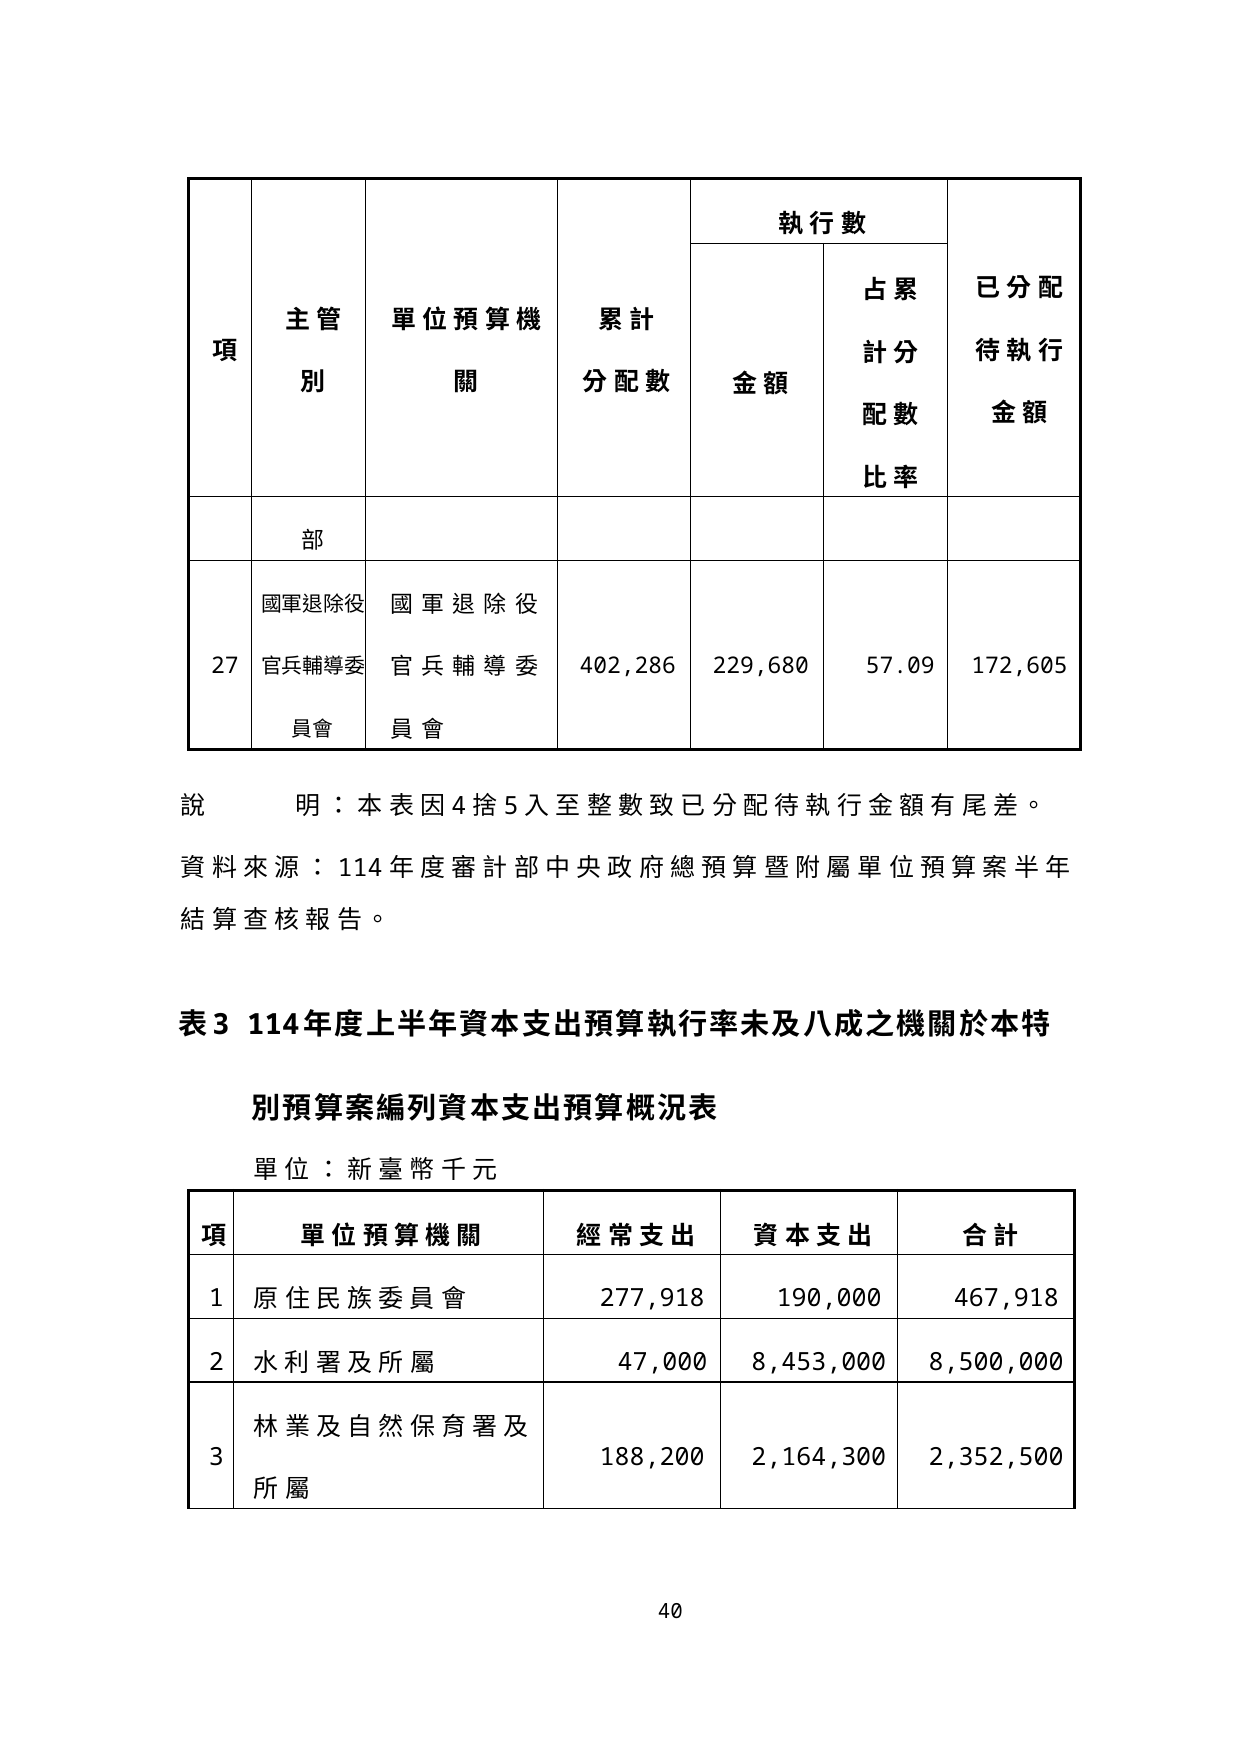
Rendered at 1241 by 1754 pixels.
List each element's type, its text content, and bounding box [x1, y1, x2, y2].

table_cell 47,000 [544, 1319, 720, 1381]
table_cell 57.09 [824, 561, 947, 748]
table_cell 467,918 [898, 1255, 1073, 1318]
table_cell 金額 [691, 244, 823, 496]
text 資料來源：114年度審計部中央政府總預算暨附屬單位預算案半年結算查核報告。 [177, 814, 1078, 939]
table_cell 國軍退除役官兵輔導委員會 [252, 561, 365, 748]
table_cell 229,680 [691, 561, 823, 748]
table_header 累計 分配數 [558, 180, 690, 496]
text 說 明：本表因4捨5入至整數致已分配待執行金額有尾差。 [177, 751, 1063, 814]
table_header 經常支出 [544, 1192, 720, 1254]
table_header 主管別 [252, 180, 365, 496]
table_cell 8,453,000 [721, 1319, 897, 1381]
table_cell 水利署及所屬 [234, 1319, 543, 1381]
table_cell [558, 497, 690, 559]
text 表3 114年度上半年資本支出預算執行率未及八成之機關於本特別預算案編列資本支出預算概況表 單位：新臺幣千元 [177, 939, 1063, 1189]
table_header 執行數 [691, 180, 947, 243]
table_header 項 [190, 180, 251, 496]
table_cell 占累計分配數比率 [824, 244, 947, 496]
table_cell 172,605 [948, 561, 1079, 748]
table_header 資本支出 [721, 1192, 897, 1254]
table_cell 188,200 [544, 1383, 720, 1507]
table_cell [366, 497, 557, 559]
table_cell 277,918 [544, 1255, 720, 1318]
table_cell [190, 497, 251, 559]
table_cell 2,352,500 [898, 1383, 1073, 1507]
table_cell 190,000 [721, 1255, 897, 1318]
table_cell [824, 497, 947, 559]
table_header 單位預算機關 [234, 1192, 543, 1254]
table_cell 林業及自然保育署及所屬 [234, 1383, 543, 1507]
table_header 單位預算機關 [366, 180, 557, 496]
table_cell 3 [190, 1383, 233, 1507]
table_cell 2 [190, 1319, 233, 1381]
table_cell 8,500,000 [898, 1319, 1073, 1381]
table_cell [691, 497, 823, 559]
table_cell 原住民族委員會 [234, 1255, 543, 1318]
table_cell 27 [190, 561, 251, 748]
table_cell 2,164,300 [721, 1383, 897, 1507]
table_header 項 [190, 1192, 233, 1254]
table_header 已分配待執行金額 [948, 180, 1079, 496]
table_cell 部 [252, 497, 365, 559]
table_cell 1 [190, 1255, 233, 1318]
table_cell [948, 497, 1079, 559]
table_cell 國軍退除役官兵輔導委員會 [366, 561, 557, 748]
table_header 合計 [898, 1192, 1073, 1254]
table_cell 402,286 [558, 561, 690, 748]
